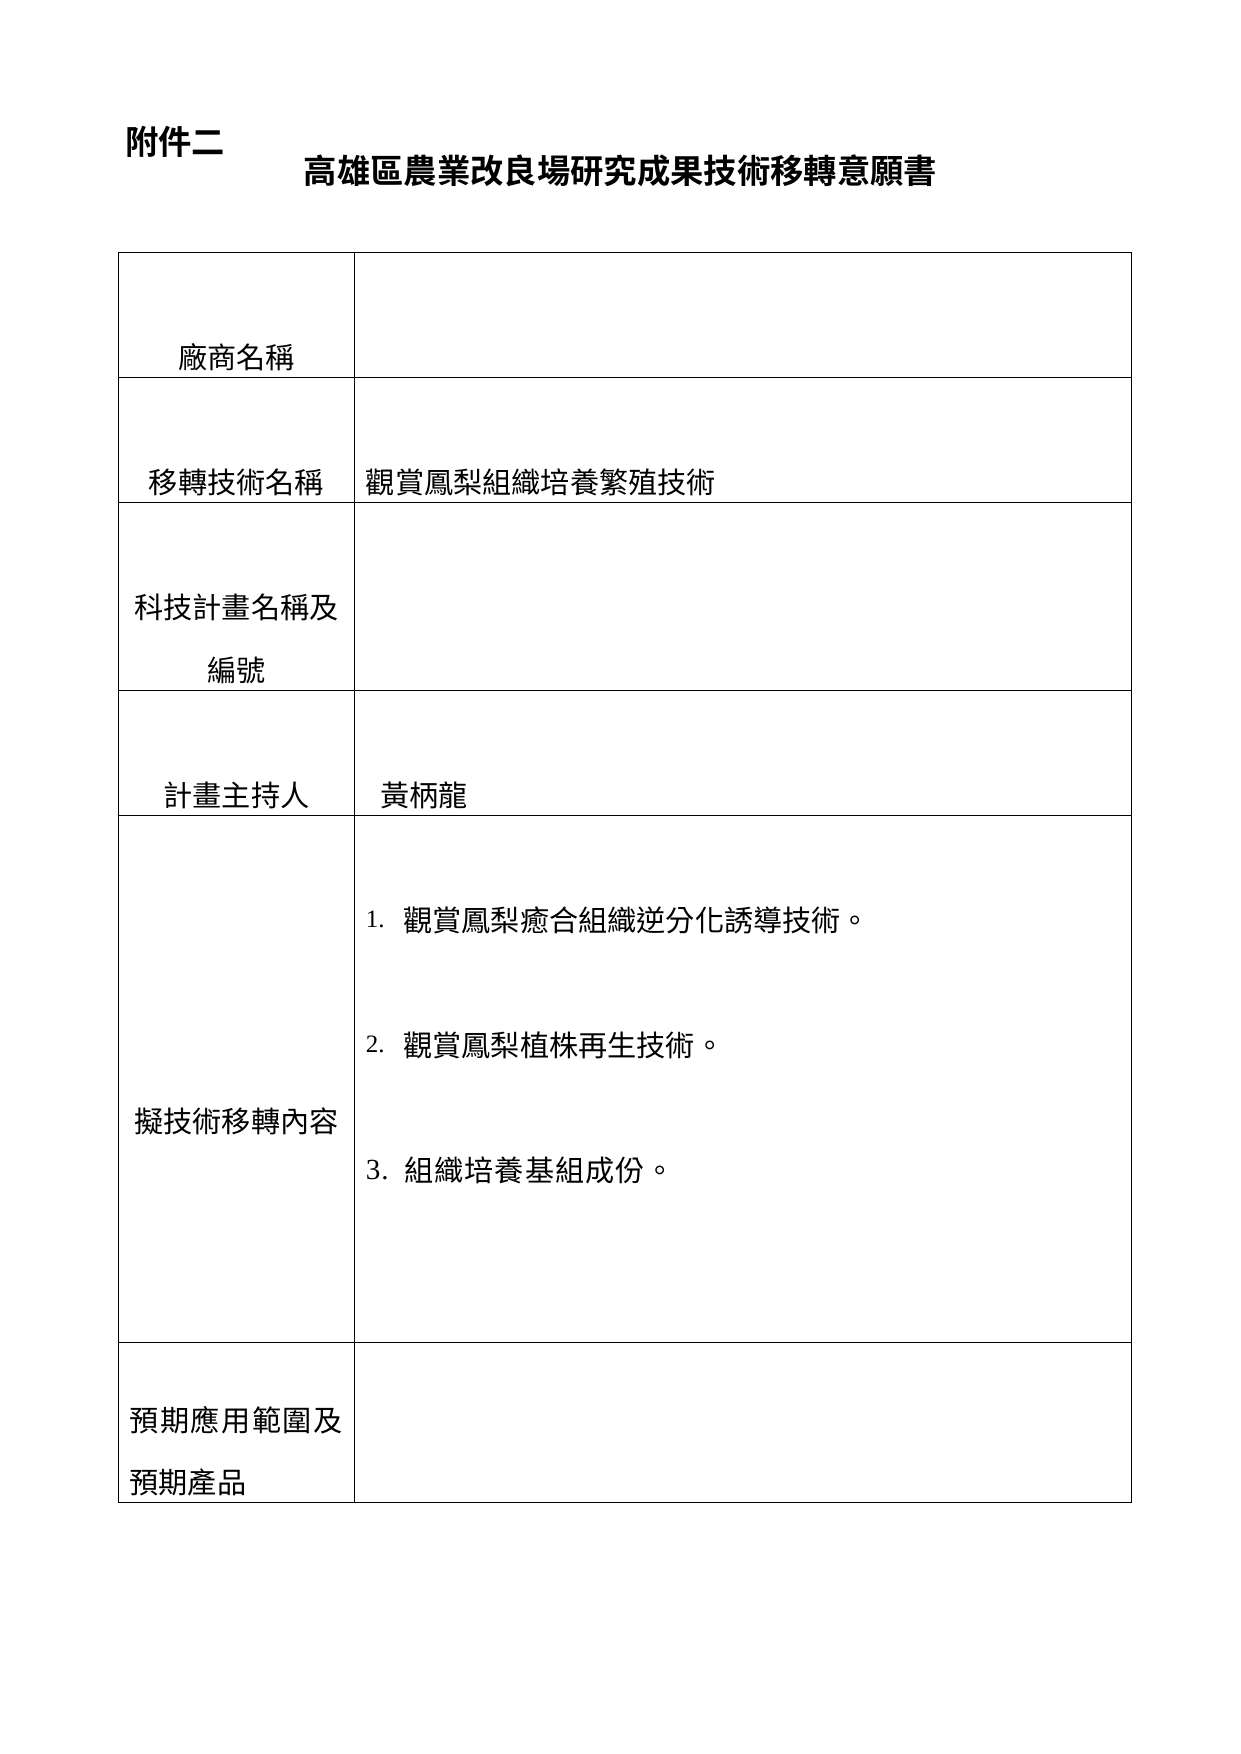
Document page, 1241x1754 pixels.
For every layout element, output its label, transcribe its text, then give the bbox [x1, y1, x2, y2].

table_cell 擬技術移轉內容 [119, 816, 354, 1342]
table_cell [355, 503, 1131, 689]
table_header 廠商名稱 [119, 253, 354, 377]
text 高雄區農業改良場研究成果技術移轉意願書 [81, 108, 1122, 198]
table_header [355, 253, 1131, 377]
table_cell 科技計畫名稱及編號 [119, 503, 354, 689]
table_cell 預期應用範圍及預期產品 [119, 1343, 354, 1502]
text 附件二 [96, 116, 253, 164]
table_cell 黃柄龍 [355, 691, 1131, 814]
table_cell 計畫主持人 [119, 691, 354, 814]
table_cell 觀賞鳳梨組織培養繁殖技術 [355, 378, 1131, 502]
table_cell 移轉技術名稱 [119, 378, 354, 502]
table_cell [355, 1343, 1131, 1502]
table_cell 觀賞鳳梨癒合組織逆分化誘導技術。 觀賞鳳梨植株再生技術。 組織培養基組成份。 [355, 816, 1131, 1342]
